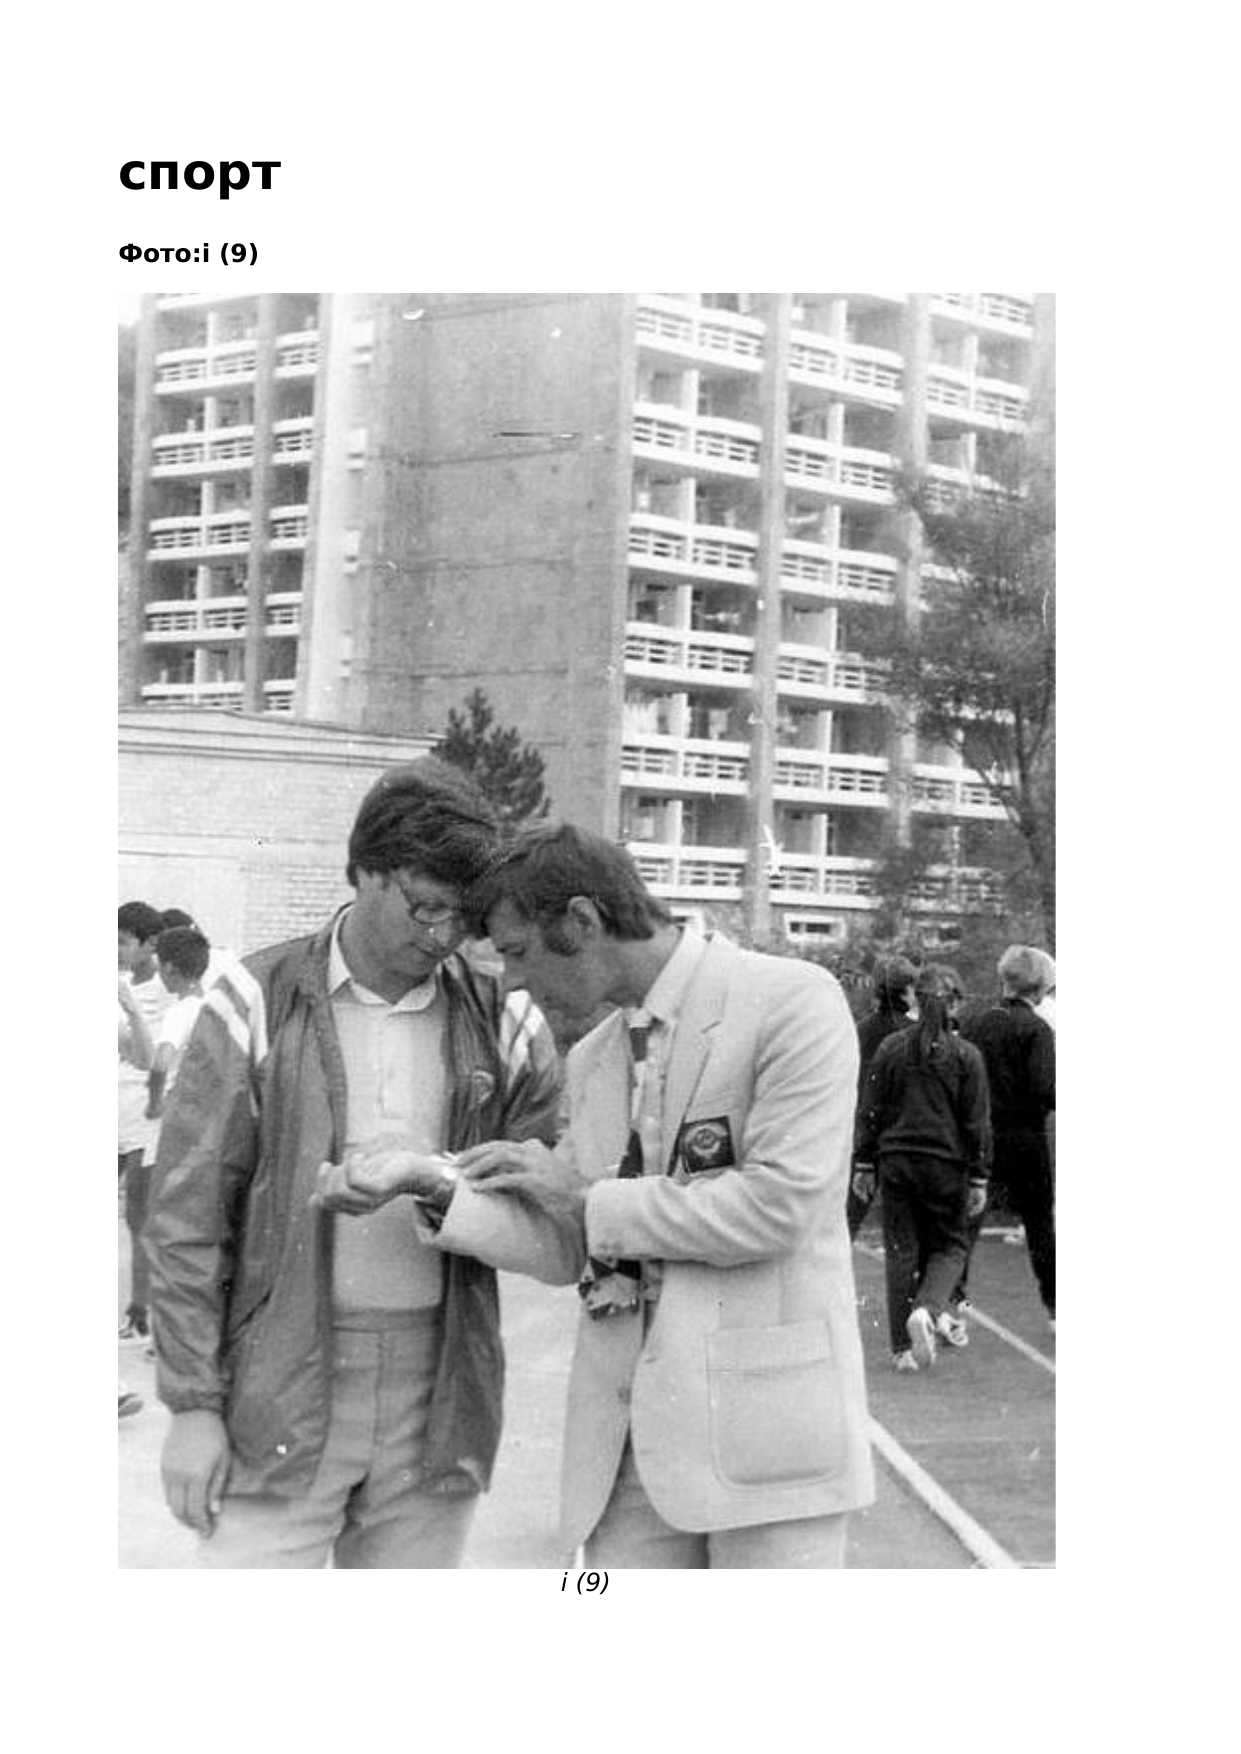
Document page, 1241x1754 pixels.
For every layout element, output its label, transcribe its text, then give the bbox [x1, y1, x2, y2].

text i (9) [118, 1569, 1056, 1597]
picture [118, 293, 1056, 1569]
subtitle спорт [118, 143, 1122, 201]
subtitle Фото:i (9) [118, 239, 1122, 268]
